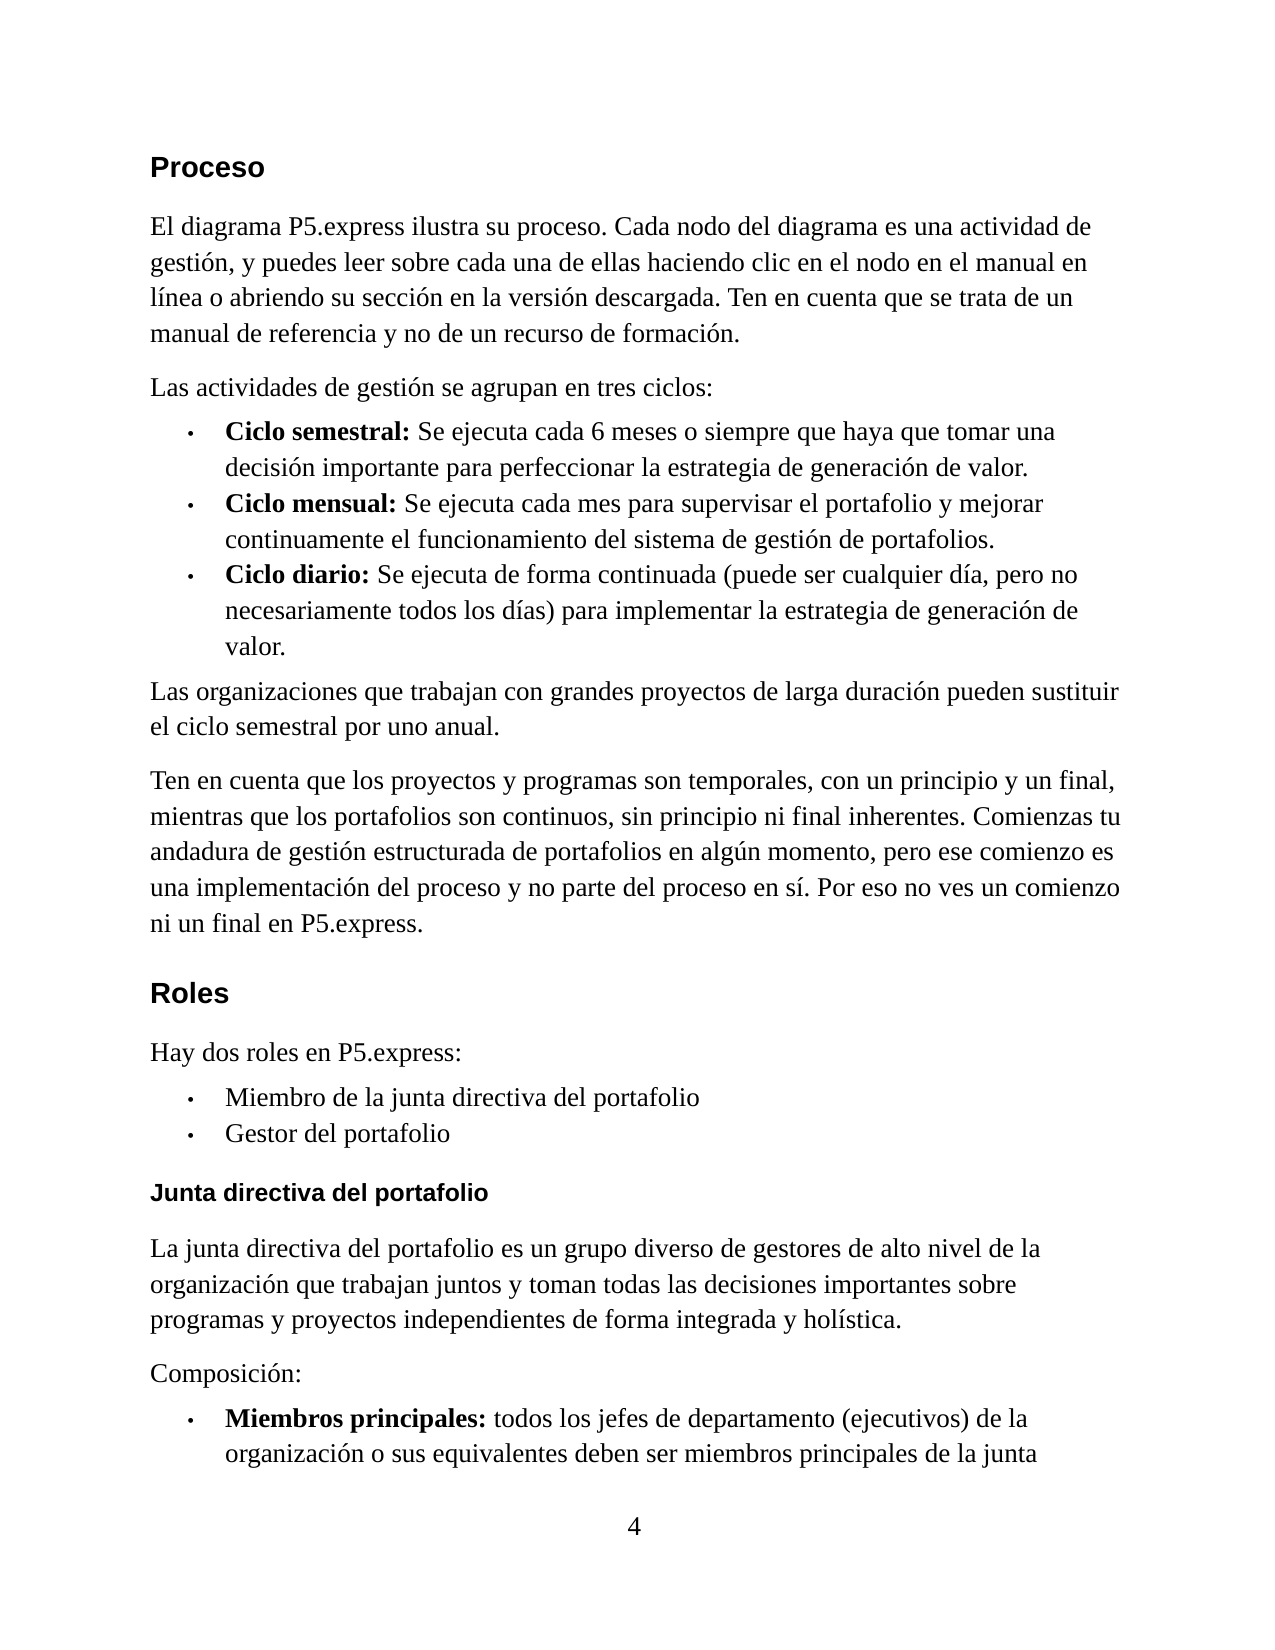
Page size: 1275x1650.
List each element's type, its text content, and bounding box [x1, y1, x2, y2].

text La junta directiva del portafolio es un grupo diverso de gestores de alto nivel de la organización que trabajan juntos y toman todas las decisiones importantes sobre programas y proyectos independientes de forma integrada y holística. [150, 1232, 1125, 1334]
subtitle Roles [150, 977, 1125, 1010]
text Las actividades de gestión se agrupan en tres ciclos: [150, 371, 1125, 402]
list Ciclo semestral: Se ejecuta cada 6 meses o siempre que haya que tomar una decisión importante para perfeccionar la estrategia de generación de valor. [187, 416, 1125, 482]
list Miembros principales: todos los jefes de departamento (ejecutivos) de la organización o sus equivalentes deben ser miembros principales de la junta [187, 1402, 1125, 1469]
list Ciclo diario: Se ejecuta de forma continuada (puede ser cualquier día, pero no necesariamente todos los días) para implementar la estrategia de generación de valor. [187, 558, 1125, 661]
text Las organizaciones que trabajan con grandes proyectos de larga duración pueden sustituir el ciclo semestral por uno anual. [150, 674, 1125, 741]
list Miembro de la junta directiva del portafolio [187, 1081, 1125, 1112]
text Composición: [150, 1357, 1125, 1388]
subtitle Junta directiva del portafolio [150, 1178, 1125, 1206]
text Ten en cuenta que los proyectos y programas son temporales, con un principio y un final, mientras que los portafolios son continuos, sin principio ni final inherentes. Comienzas tu andadura de gestión estructurada de portafolios en algún momento, pero ese comienzo es una implementación del proceso y no parte del proceso en sí. Por eso no ves un comienzo ni un final en P5.express. [150, 764, 1125, 938]
text Hay dos roles en P5.express: [150, 1037, 1125, 1068]
subtitle Proceso [150, 150, 1125, 183]
list Gestor del portafolio [187, 1117, 1125, 1148]
text El diagrama P5.express ilustra su proceso. Cada nodo del diagrama es una actividad de gestión, y puedes leer sobre cada una de ellas haciendo clic en el nodo en el manual en línea o abriendo su sección en la versión descargada. Ten en cuenta que se trata de un manual de referencia y no de un recurso de formación. [150, 210, 1125, 348]
list Ciclo mensual: Se ejecuta cada mes para supervisar el portafolio y mejorar continuamente el funcionamiento del sistema de gestión de portafolios. [187, 487, 1125, 554]
